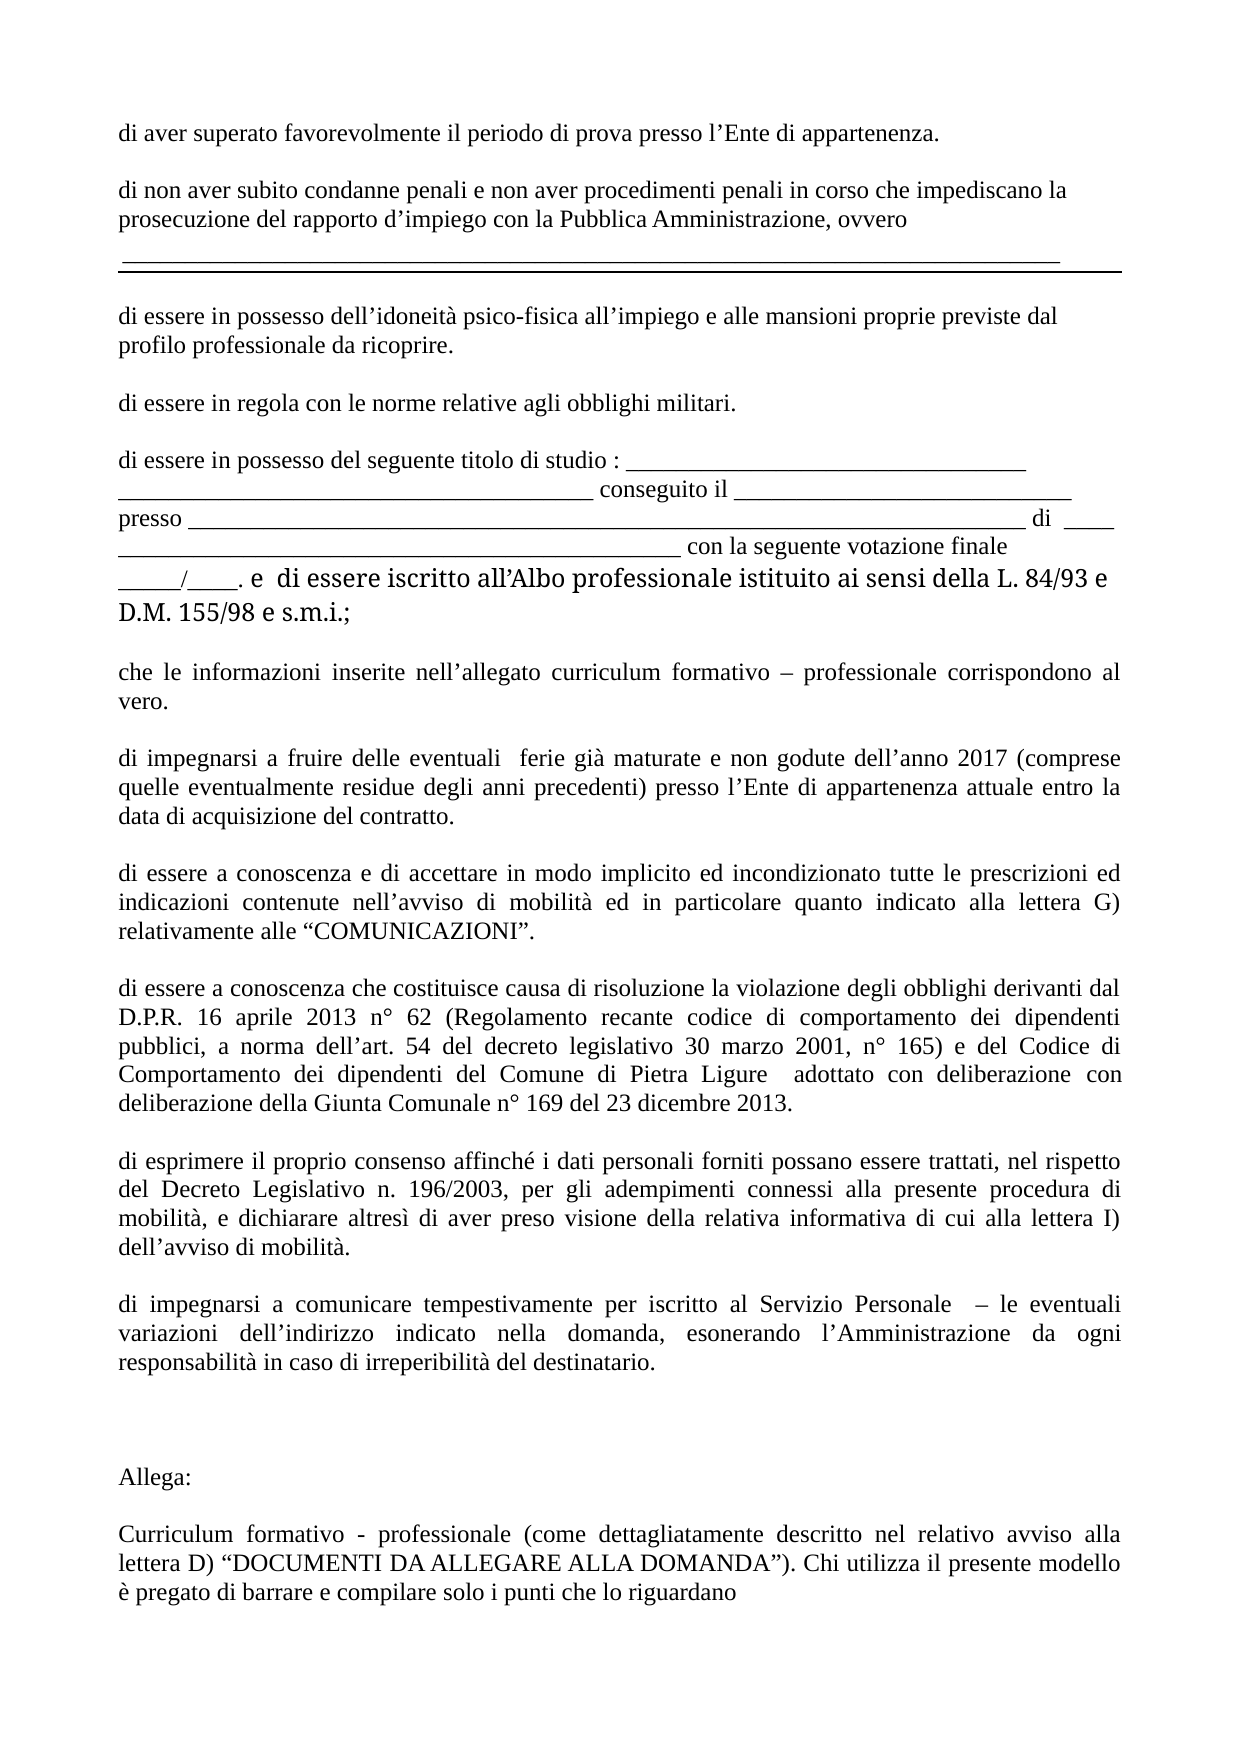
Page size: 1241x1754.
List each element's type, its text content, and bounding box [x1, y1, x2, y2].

text di essere in regola con le norme relative agli obblighi militari. [118, 388, 1122, 416]
text Allega: [118, 1462, 1122, 1491]
text di essere in possesso dell’idoneità psico-fisica all’impiego e alle mansioni proprie previste dal profilo professionale da ricoprire. [118, 301, 1122, 359]
text che le informazioni inserite nell’allegato curriculum formativo – professionale corrispondono al vero. [118, 657, 1122, 714]
text di essere a conoscenza che costituisce causa di risoluzione la violazione degli obblighi derivanti dal D.P.R. 16 aprile 2013 n° 62 (Regolamento recante codice di comportamento dei dipendenti pubblici, a norma dell’art. 54 del decreto legislativo 30 marzo 2001, n° 165) e del Codice di Comportamento dei dipendenti del Comune di Pietra Ligure adottato con deliberazione con deliberazione della Giunta Comunale n° 169 del 23 dicembre 2013. [118, 973, 1122, 1117]
text ___________________________________________________________________________ [118, 233, 1122, 271]
text ______________________________________ conseguito il ___________________________ presso ___________________________________________________________________ di ____ [118, 474, 1122, 531]
text di essere a conoscenza e di accettare in modo implicito ed incondizionato tutte le prescrizioni ed indicazioni contenute nell’avviso di mobilità ed in particolare quanto indicato alla lettera G) relativamente alle “COMUNICAZIONI”. [118, 858, 1122, 944]
text di impegnarsi a comunicare tempestivamente per iscritto al Servizio Personale – le eventuali variazioni dell’indirizzo indicato nella domanda, esonerando l’Amministrazione da ogni responsabilità in caso di irreperibilità del destinatario. [118, 1289, 1122, 1376]
text di aver superato favorevolmente il periodo di prova presso l’Ente di appartenenza. [118, 118, 1122, 147]
text Curriculum formativo - professionale (come dettagliatamente descritto nel relativo avviso alla lettera D) “DOCUMENTI DA ALLEGARE ALLA DOMANDA”). Chi utilizza il presente modello è pregato di barrare e compilare solo i punti che lo riguardano [118, 1519, 1122, 1606]
text _____________________________________________ con la seguente votazione finale _____/____. e di essere iscritto all’Albo professionale istituito ai sensi della L. 84/93 e D.M. 155/98 e s.m.i.; [118, 531, 1122, 628]
text di non aver subito condanne penali e non aver procedimenti penali in corso che impediscano la prosecuzione del rapporto d’impiego con la Pubblica Amministrazione, ovvero [118, 176, 1122, 233]
text di impegnarsi a fruire delle eventuali ferie già maturate e non godute dell’anno 2017 (comprese quelle eventualmente residue degli anni precedenti) presso l’Ente di appartenenza attuale entro la data di acquisizione del contratto. [118, 743, 1122, 829]
text di esprimere il proprio consenso affinché i dati personali forniti possano essere trattati, nel rispetto del Decreto Legislativo n. 196/2003, per gli adempimenti connessi alla presente procedura di mobilità, e dichiarare altresì di aver preso visione della relativa informativa di cui alla lettera I) dell’avviso di mobilità. [118, 1146, 1122, 1261]
text di essere in possesso del seguente titolo di studio : ________________________________ [118, 445, 1122, 474]
